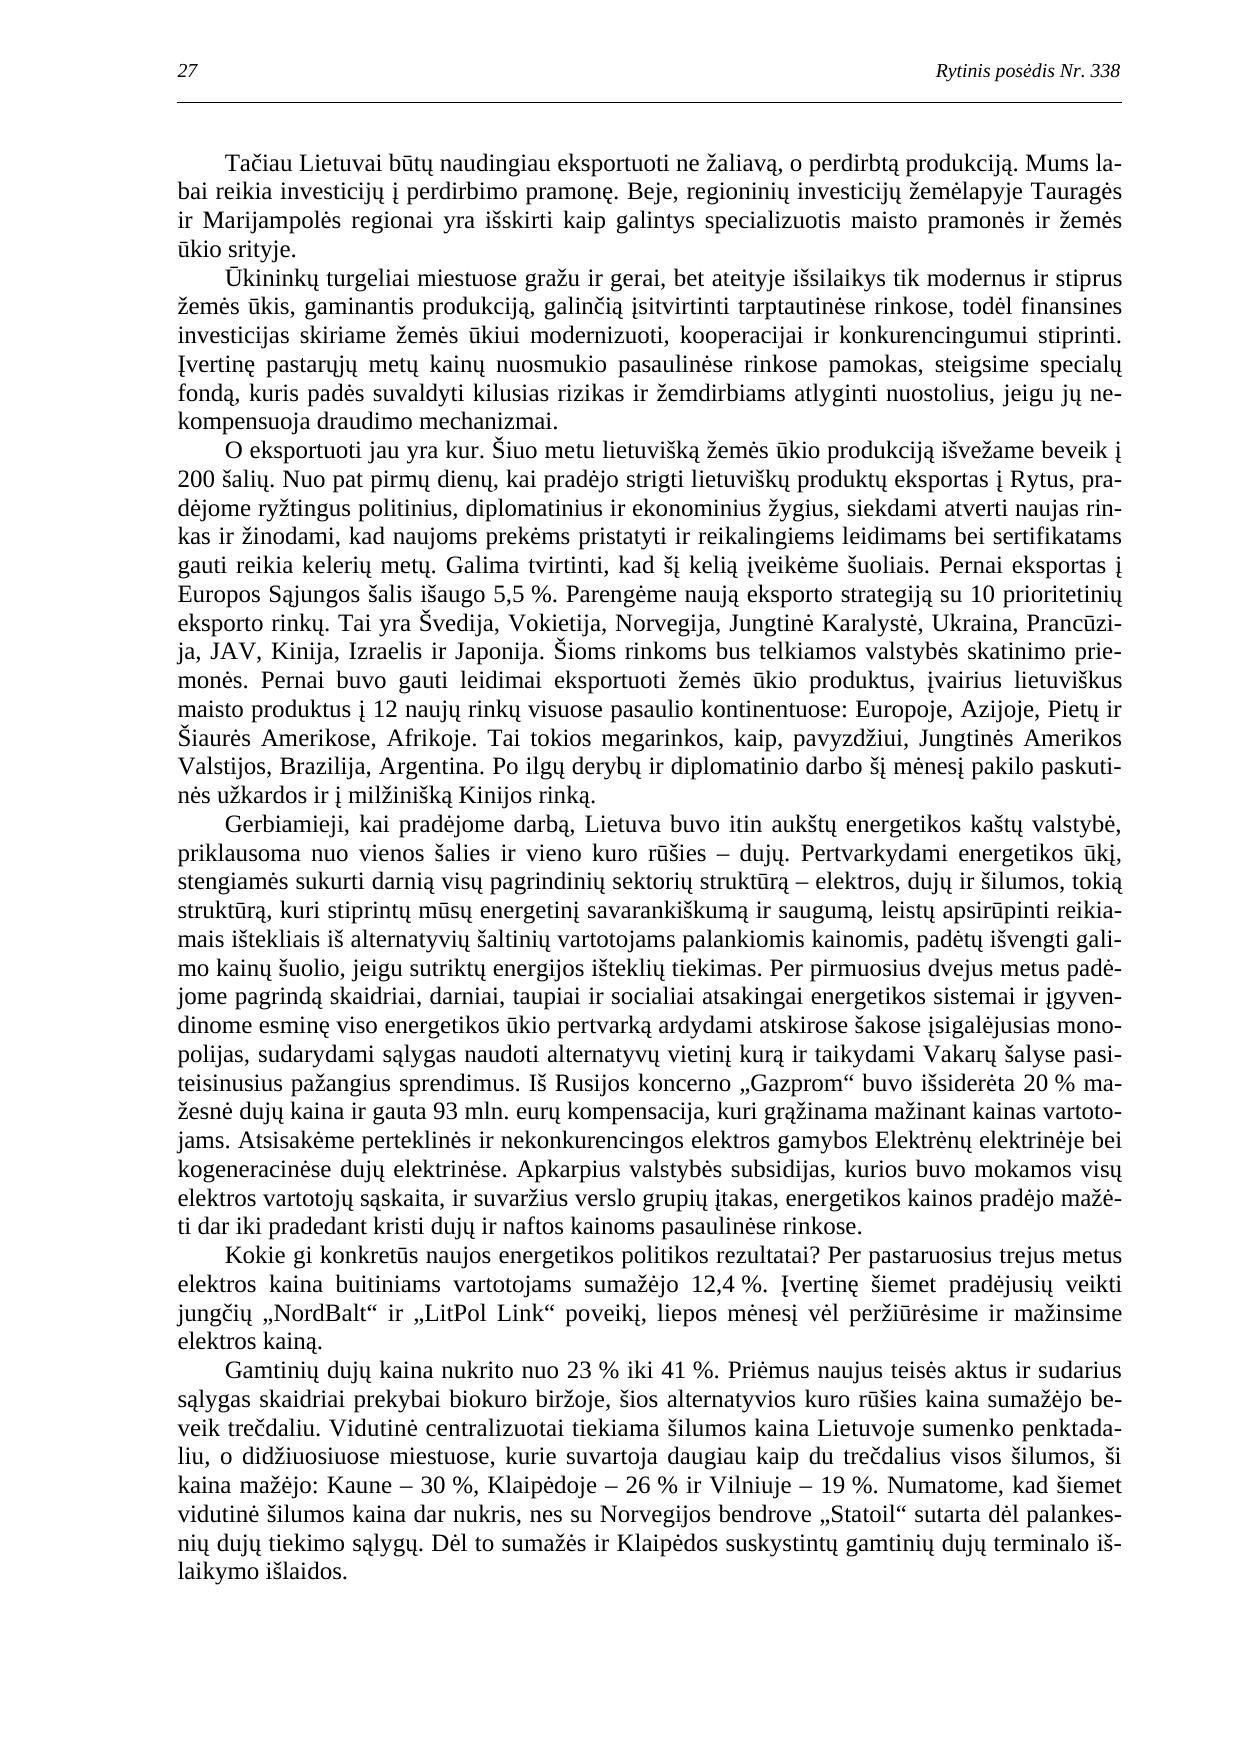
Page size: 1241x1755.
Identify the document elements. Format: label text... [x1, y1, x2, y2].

text Ger­bia­mie­ji, kai pra­dė­jo­me dar­bą, Lie­tu­va bu­vo itin aukš­tų ener­ge­ti­kos kaš­tų vals­ty­bė, pri­klau­so­ma nuo vie­nos ša­lies ir vie­no ku­ro rū­šies – du­jų. Per­tvar­ky­da­mi ener­ge­ti­kos ūkį, sten­gia­mės su­kur­ti dar­nią vi­sų pa­grin­di­nių sek­to­rių struk­tū­rą – elek­tros, du­jų ir ši­lu­mos, to­kią struk­tū­rą, ku­ri stip­rin­tų mū­sų ener­ge­ti­nį sa­va­ran­kiš­ku­mą ir sau­gu­mą, leis­tų ap­si­rū­pin­ti rei­kia­mais iš­tek­liais iš al­ter­na­ty­vių šal­ti­nių var­to­to­jams pa­lan­kio­mis kai­no­mis, pa­dė­tų iš­veng­ti ga­li­mo kai­nų šuo­lio, jei­gu su­trik­tų ener­gi­jos iš­tek­lių tie­ki­mas. Per pir­muo­sius dve­jus me­tus pa­dė­jo­me pa­grin­dą skaid­riai, dar­niai, tau­piai ir so­cia­liai at­sa­kin­gai ener­ge­ti­kos sis­te­mai ir įgy­ven­di­no­me es­mi­nę vi­so ener­ge­ti­kos ūkio per­tvar­ką ar­dy­da­mi at­ski­ro­se ša­ko­se įsi­ga­lė­ju­sias mo­no­po­li­jas, su­da­ry­da­mi są­ly­gas nau­do­ti al­ter­na­ty­vų vie­ti­nį ku­rą ir tai­ky­da­mi Va­ka­rų ša­ly­se pa­si­tei­si­nu­sius pa­žan­gius spren­di­mus. Iš Ru­si­jos kon­cer­no „Gaz­prom“ bu­vo iš­si­de­rė­ta 20 % ma­žes­nė du­jų kai­na ir gau­ta 93 mln. eu­rų kom­pen­sa­ci­ja, ku­ri grą­ži­na­ma ma­ži­nant kai­nas var­to­to­jams. At­si­sa­kė­me per­tek­li­nės ir ne­kon­ku­ren­cin­gos elek­tros ga­my­bos Elek­trė­nų elek­tri­nė­je bei ko­ge­ne­ra­ci­nė­se du­jų elek­tri­nė­se. Ap­kar­pius vals­ty­bės sub­si­di­jas, ku­rios bu­vo mo­ka­mos vi­sų elek­tros var­to­to­jų są­skai­ta, ir su­var­žius ver­slo gru­pių įta­kas, ener­ge­ti­kos kai­nos pra­dė­jo ma­žė­ti dar iki pra­de­dant kris­ti du­jų ir naf­tos kai­noms pa­sau­li­nė­se rin­ko­se. [177, 809, 1122, 1240]
text Gam­ti­nių du­jų kai­na nu­kri­to nuo 23 % iki 41 %. Pri­ėmus nau­jus tei­sės ak­tus ir su­da­rius są­ly­gas skaid­riai pre­ky­bai bio­ku­ro bir­žo­je, šios al­ter­na­ty­vios ku­ro rū­šies kai­na su­ma­žė­jo be­veik treč­da­liu. Vi­du­ti­nė cen­tra­li­zuo­tai tie­kia­ma ši­lu­mos kai­na Lie­tu­vo­je su­men­ko penk­ta­da­liu, o di­džiuo­siuo­se mies­tuo­se, ku­rie su­var­to­ja dau­giau kaip du treč­da­lius vi­sos ši­lu­mos, ši kai­na ma­žė­jo: Kau­ne – 30 %, Klai­pė­do­je – 26 % ir Vil­niu­je – 19 %. Nu­ma­to­me, kad šie­met vi­du­ti­nė ši­lu­mos kai­na dar nu­kris, nes su Nor­ve­gi­jos ben­dro­ve „Sta­toil“ su­tar­ta dėl pa­lan­kes­nių du­jų tie­ki­mo są­ly­gų. Dėl to su­ma­žės ir Klai­pė­dos su­skys­tin­tų gam­ti­nių du­jų ter­mi­na­lo iš­lai­ky­mo iš­lai­dos. [177, 1355, 1122, 1585]
text O eks­por­tuo­ti jau yra kur. Šiuo me­tu lie­tu­viš­ką že­mės ūkio pro­duk­ci­ją iš­ve­ža­me be­veik į 200 ša­lių. Nuo pat pir­mų die­nų, kai pra­dė­jo strig­ti lie­tu­viš­kų pro­duk­tų eks­por­tas į Ry­tus, pra­dė­jo­me ryž­tin­gus po­li­ti­nius, di­plo­ma­ti­nius ir eko­no­mi­nius žy­gius, siek­da­mi at­ver­ti nau­jas rin­kas ir ži­no­da­mi, kad nau­joms pre­kėms pri­sta­ty­ti ir rei­ka­lin­giems lei­di­mams bei ser­ti­fi­ka­tams gau­ti rei­kia ke­le­rių me­tų. Ga­li­ma tvir­tin­ti, kad šį ke­lią įvei­kė­me šuo­liais. Per­nai eks­por­tas į Eu­ro­pos Są­jun­gos ša­lis iš­au­go 5,5 %. Pa­ren­gė­me nau­ją eks­por­to stra­te­gi­ją su 10 pri­ori­te­ti­nių eks­por­to rin­kų. Tai yra Šve­di­ja, Vo­kie­ti­ja, Nor­ve­gi­ja, Jung­ti­nė Ka­ra­lys­tė, Uk­rai­na, Pran­cū­zi­ja, JAV, Ki­ni­ja, Iz­ra­e­lis ir Ja­po­ni­ja. Šioms rin­koms bus tel­kia­mos vals­ty­bės ska­ti­ni­mo prie­mo­nės. Per­nai bu­vo gau­ti lei­di­mai eks­por­tuo­ti že­mės ūkio pro­duk­tus, įvai­rius lie­tu­viš­kus mais­to pro­duk­tus į 12 nau­jų rin­kų vi­suo­se pa­sau­lio kon­ti­nen­tuo­se: Eu­ro­po­je, Azi­jo­je, Pie­tų ir Šiau­rės Ame­ri­ko­se, Af­ri­ko­je. Tai to­kios me­ga­rin­kos, kaip, pa­vyz­džiui, Jung­ti­nės Ame­ri­kos Vals­ti­jos, Bra­zi­li­ja, Ar­gen­ti­na. Po il­gų de­ry­bų ir di­plo­ma­ti­nio dar­bo šį mė­ne­sį pa­ki­lo pas­ku­ti­nės už­kar­dos ir į mil­ži­niš­ką Ki­ni­jos rin­ką. [177, 435, 1122, 809]
text Ko­kie gi kon­kre­tūs nau­jos ener­ge­ti­kos po­li­ti­kos re­zul­ta­tai? Per pas­ta­ruo­sius tre­jus me­tus elek­tros kai­na bui­ti­niams var­to­to­jams su­ma­žė­jo 12,4 %. Įver­ti­nę šie­met pra­dė­ju­sių veik­ti jung­čių „NordBalt“ ir „LitPol Link“ po­vei­kį, lie­pos mė­ne­sį vėl per­žiū­rė­si­me ir ma­žin­si­me ele­k­tros kai­ną. [177, 1240, 1122, 1355]
text Ta­čiau Lie­tu­vai bū­tų nau­din­giau eks­por­tuo­ti ne ža­lia­vą, o per­dirb­tą pro­duk­ci­ją. Mums la­bai rei­kia in­ves­ti­ci­jų į per­dir­bi­mo pra­mo­nę. Be­je, re­gio­ni­nių in­ves­ti­ci­jų že­mė­la­py­je Tau­ra­gės ir Ma­ri­jam­po­lės re­gio­nai yra iš­skir­ti kaip ga­lin­tys spe­cia­li­zuo­tis mais­to pra­mo­nės ir že­mės ūkio sri­ty­je. [177, 148, 1122, 263]
text Ūki­nin­kų tur­ge­liai mies­tuo­se gra­žu ir ge­rai, bet at­ei­ty­je iš­si­lai­kys tik mo­der­nus ir stip­rus že­mės ūkis, ga­mi­nan­tis pro­duk­ci­ją, ga­lin­čią įsi­tvir­tin­ti tarp­tau­ti­nė­se rin­ko­se, to­dėl fi­nan­si­nes in­ves­ti­ci­jas ski­ria­me že­mės ūkiui mo­der­ni­zuo­ti, ko­o­pe­ra­ci­jai ir kon­ku­ren­cin­gu­mui stip­rin­ti. Įver­ti­nę pas­ta­rų­jų me­tų kai­nų nuos­mu­kio pa­sau­li­nė­se rin­ko­se pa­mo­kas, steig­si­me spe­cia­lų fon­dą, ku­ris pa­dės su­val­dy­ti ki­lu­sias ri­zi­kas ir žem­dir­biams at­ly­gin­ti nuos­to­lius, jei­gu jų ne­kom­pen­suo­ja drau­di­mo me­cha­niz­mai. [177, 263, 1122, 435]
